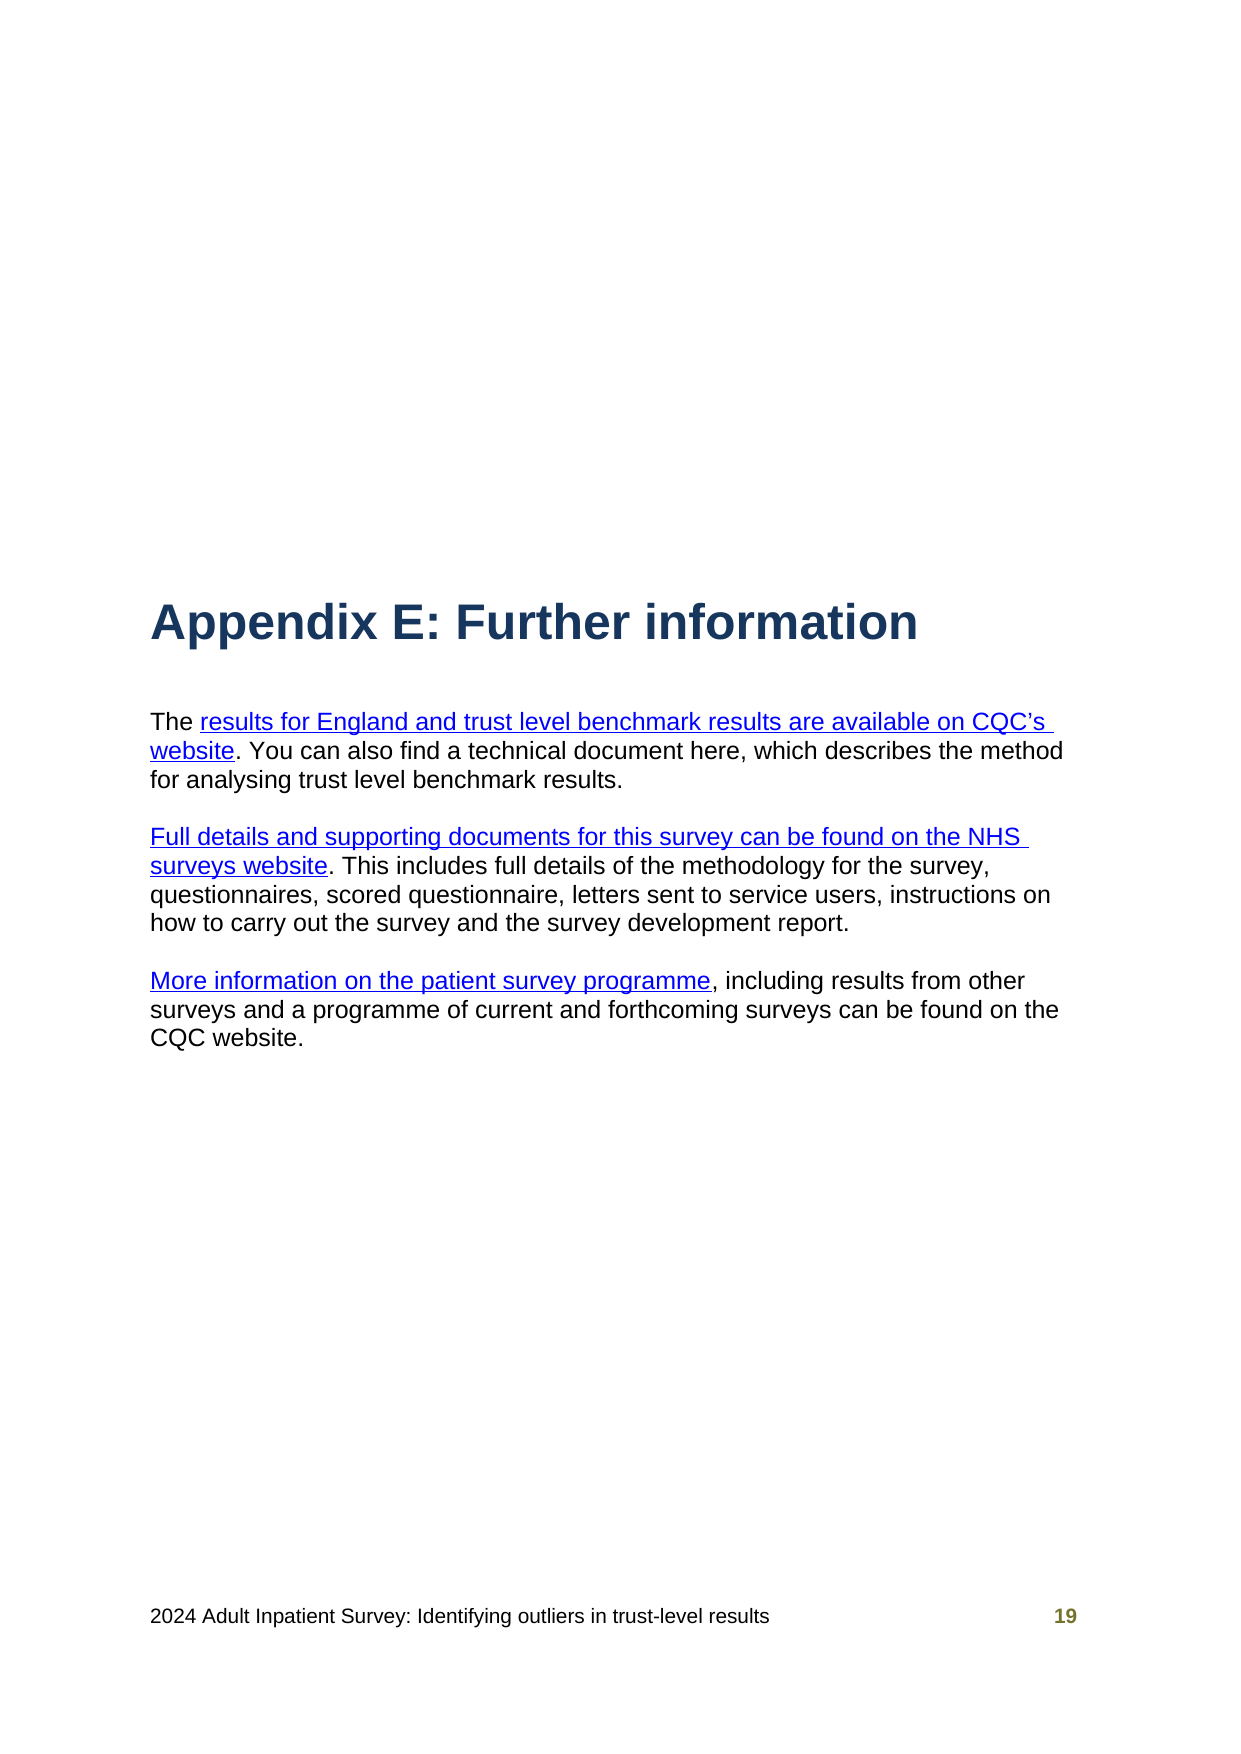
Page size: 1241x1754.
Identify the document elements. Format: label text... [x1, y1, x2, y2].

text Full details and supporting documents for this survey can be found on the NHS surveys website. This includes full details of the methodology for the survey, questionnaires, scored questionnaire, letters sent to service users, instructions on how to carry out the survey and the survey development report. [150, 822, 1090, 937]
subtitle Appendix E: Further information [150, 592, 1090, 650]
text More information on the patient survey programme, including results from other surveys and a programme of current and forthcoming surveys can be found on the CQC website. [150, 966, 1090, 1052]
text The results for England and trust level benchmark results are available on CQC’s website. You can also find a technical document here, which describes the method for analysing trust level benchmark results. [150, 707, 1090, 793]
